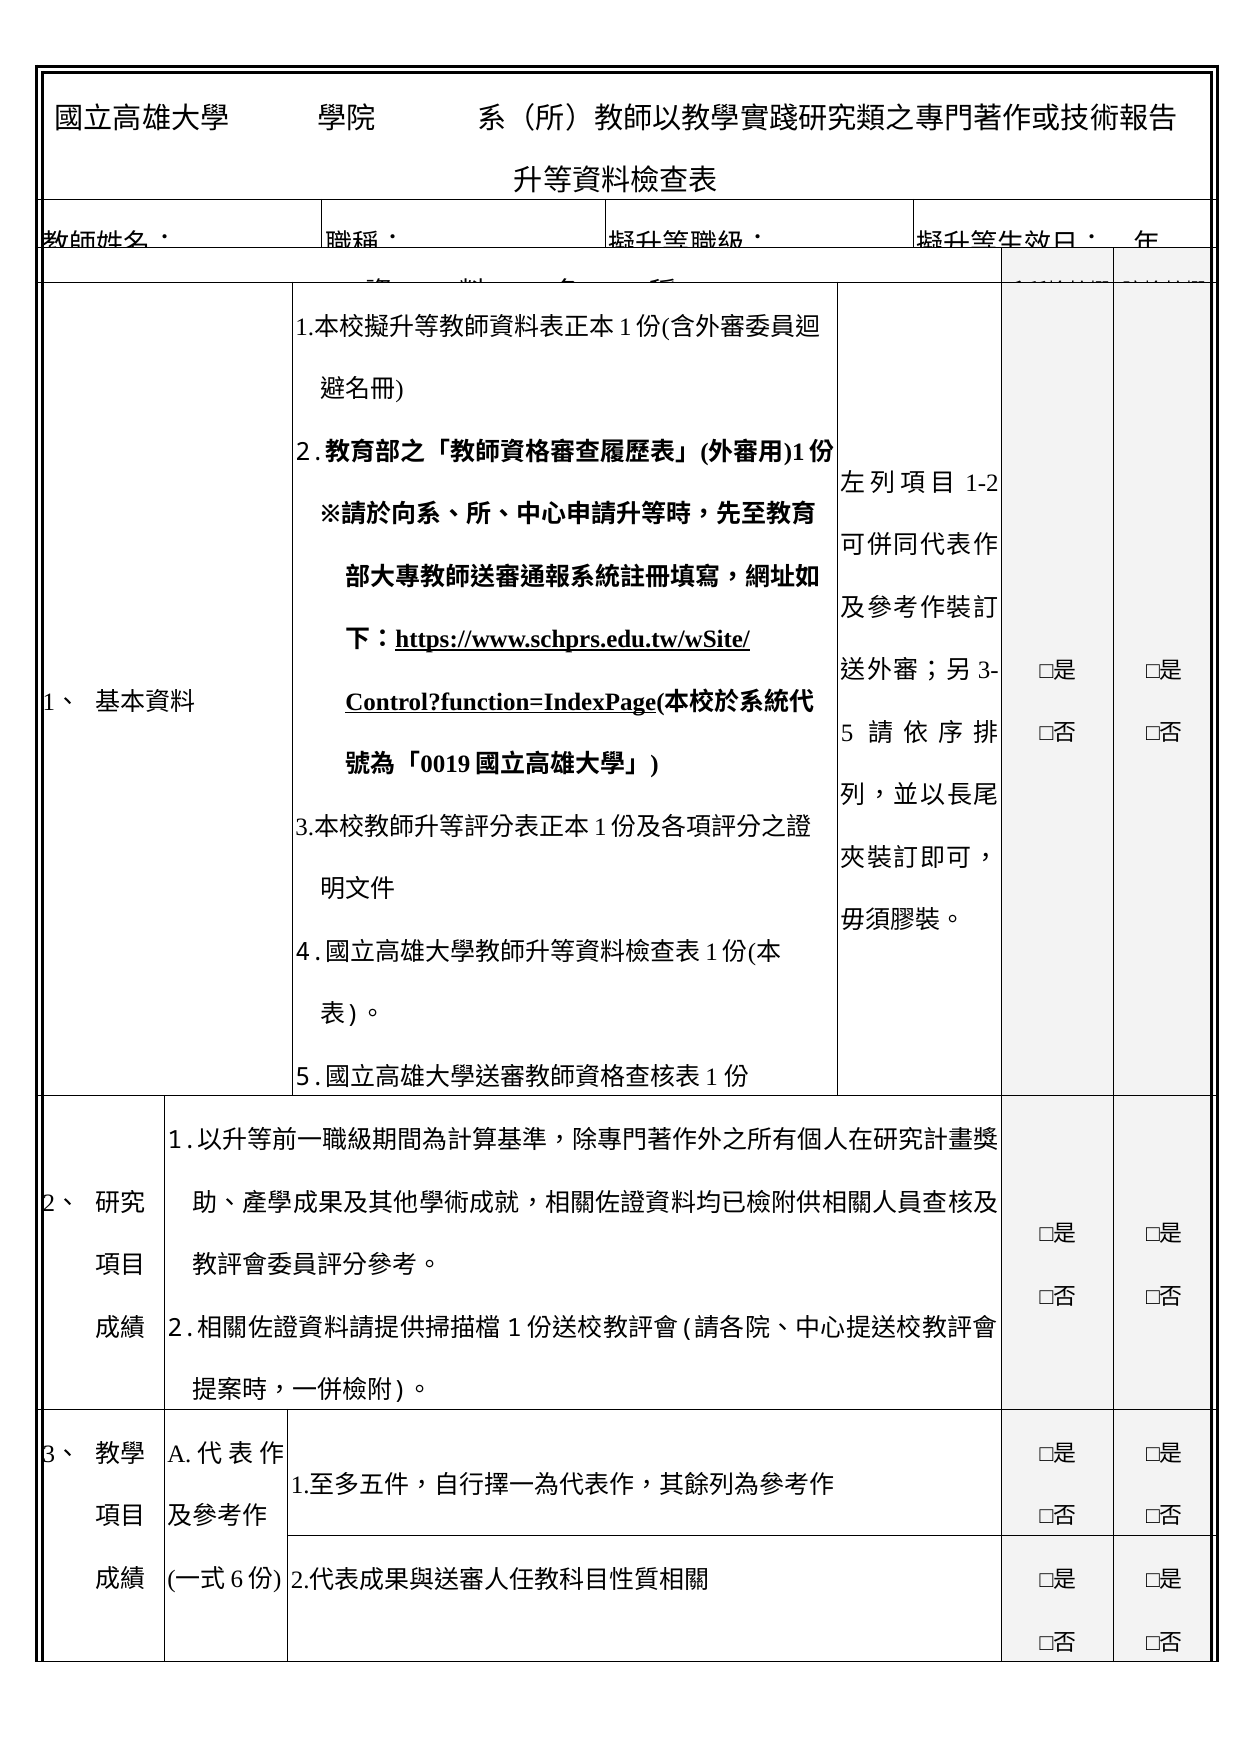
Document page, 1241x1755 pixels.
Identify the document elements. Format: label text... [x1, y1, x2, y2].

table_cell 1.本校擬升等教師資料表正本1份(含外審委員迴避名冊) 2.教育部之「教師資格審查履歷表」(外審用)1份 ※請於向系、所、中心申請升等時，先至教育部大專教師送審通報系統註冊填寫，網址如下：https://www.schprs.edu.tw/wSite/Control?function=IndexPage(本校於系統代號為「0019國立高雄大學」) 3.本校教師升等評分表正本1份及各項評分之證明文件 4.國立高雄大學教師升等資料檢查表1份(本表)。 5.國立高雄大學送審教師資格查核表1 份 [293, 283, 837, 1095]
table_cell 1.至多五件，自行擇一為代表作，其餘列為參考作 [288, 1410, 1001, 1535]
table_cell 院檢核欄 [1114, 248, 1210, 282]
table_cell 職稱： [322, 200, 605, 247]
table_cell 擬升等職級： [606, 200, 913, 247]
table_cell A.代表作及參考作 (一式6份) [165, 1410, 287, 1661]
table_cell 1.以升等前一職級期間為計算基準，除專門著作外之所有個人在研究計畫獎助、產學成果及其他學術成就，相關佐證資料均已檢附供相關人員查核及教評會委員評分參考。 2.相關佐證資料請提供掃描檔1份送校教評會(請各院、中心提送校教評會提案時，一併檢附)。 [165, 1096, 1001, 1409]
table_cell □是 □否 [1002, 283, 1113, 1095]
table_cell □是 □否 [1002, 1096, 1113, 1409]
table_cell 研究項目成績 [44, 1096, 164, 1409]
table_header 國立高雄大學 學院 系（所）教師以教學實踐研究類之專門著作或技術報告 升等資料檢查表 [40, 68, 1214, 199]
table_cell 教師姓名： [44, 200, 321, 247]
table_cell 資 料 名 稱 [44, 248, 1001, 282]
table_cell 基本資料 [44, 283, 292, 1095]
table_cell □是 □否 [1114, 283, 1210, 1095]
table_cell 擬升等生效日： 年 月 [914, 200, 1210, 247]
table_cell 教學項目 成績 [44, 1410, 164, 1661]
table_cell 系所檢核欄 [1002, 248, 1113, 282]
table_cell □是 □否 [1114, 1410, 1210, 1535]
table_cell □是 □否 [1114, 1096, 1210, 1409]
table_cell □是 □否 [1114, 1536, 1210, 1661]
table_cell □是 □否 [1002, 1410, 1113, 1535]
table_cell 左列項目1-2可併同代表作及參考作裝訂送外審；另3-5請依序排列，並以長尾夾裝訂即可，毋須膠裝。 [838, 283, 1001, 1095]
table_cell □是 □否 [1002, 1536, 1113, 1661]
table_cell 2.代表成果與送審人任教科目性質相關 [288, 1536, 1001, 1661]
